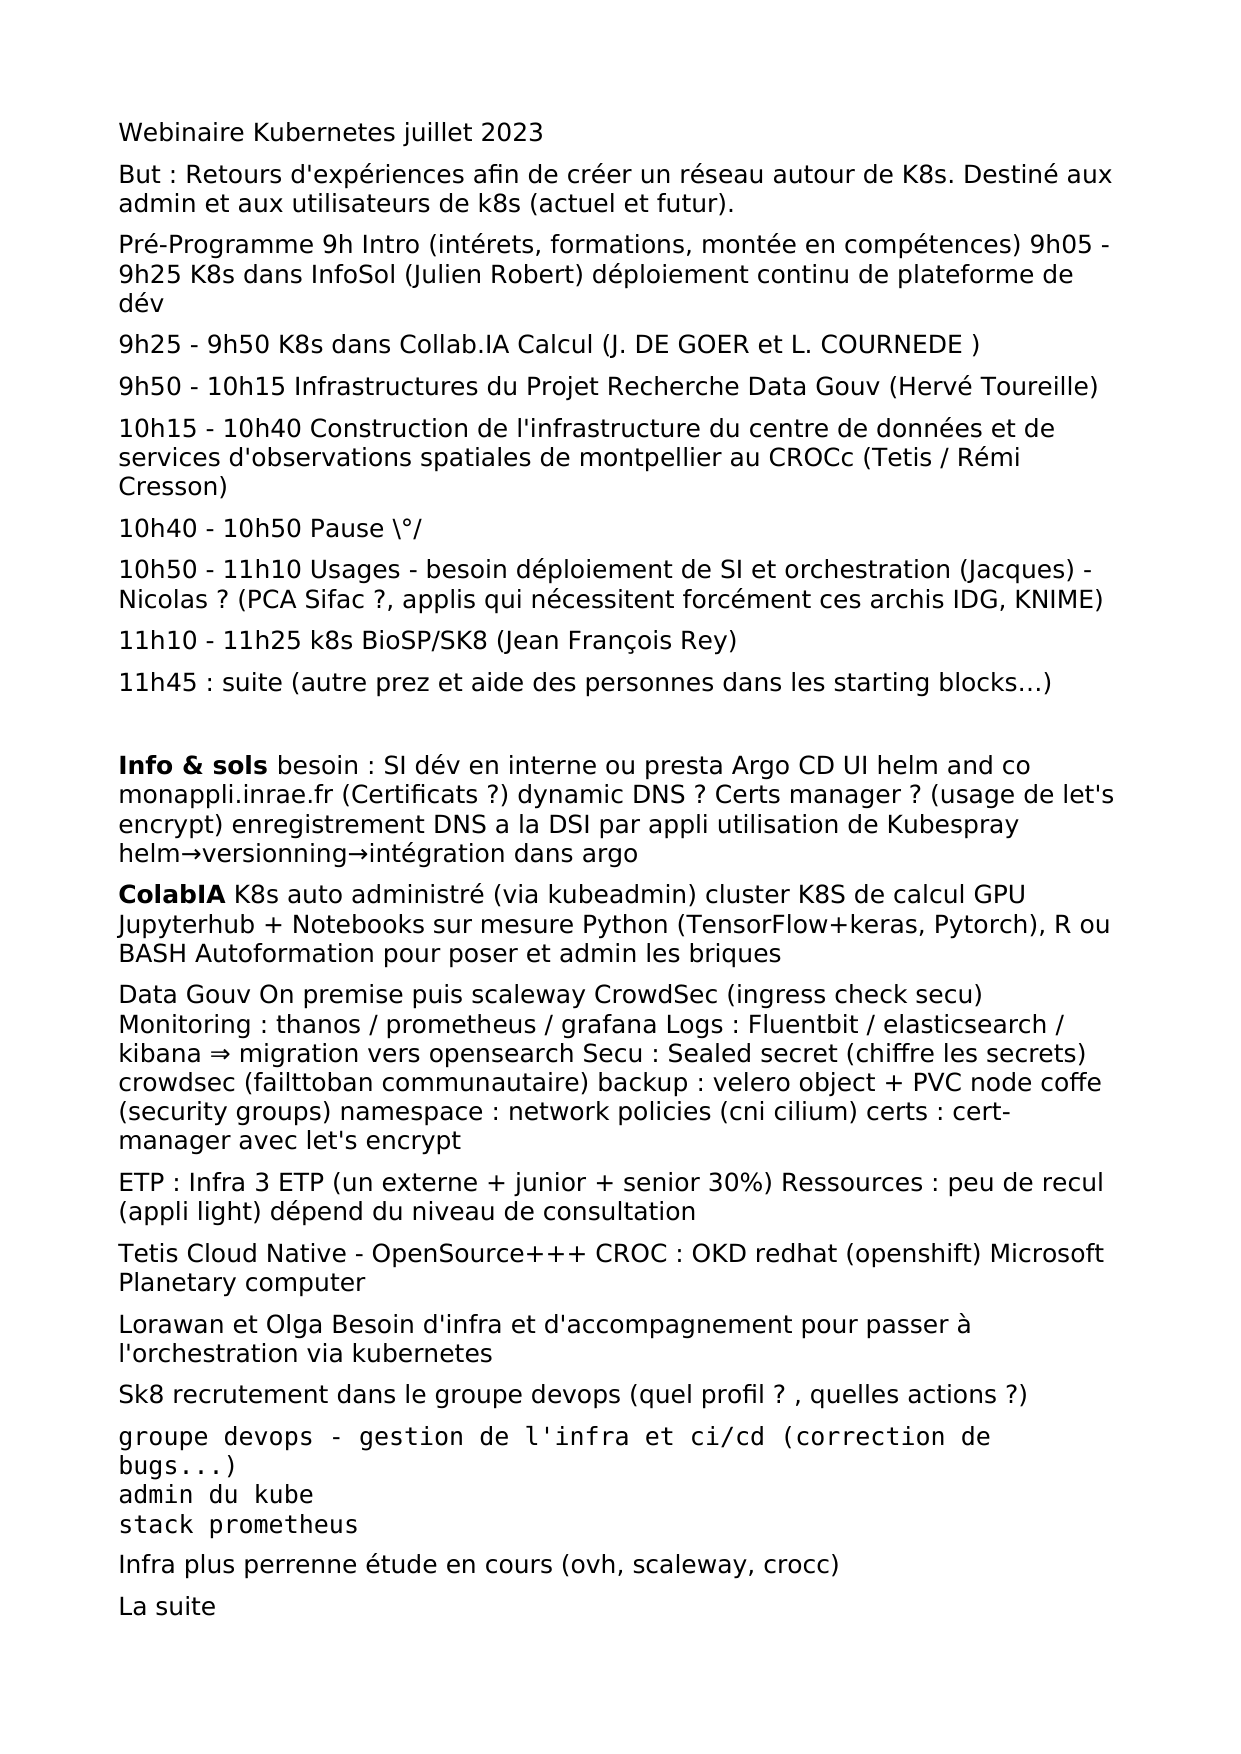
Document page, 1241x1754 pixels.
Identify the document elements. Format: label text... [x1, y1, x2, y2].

text 10h50 - 11h10 Usages - besoin déploiement de SI et orchestration (Jacques) - Nicolas ? (PCA Sifac ?, applis qui nécessitent forcément ces archis IDG, KNIME) [118, 556, 1122, 614]
text Webinaire Kubernetes juillet 2023 [118, 118, 1122, 147]
text 11h45 : suite (autre prez et aide des personnes dans les starting blocks…) [118, 668, 1122, 697]
text Sk8 recrutement dans le groupe devops (quel profil ? , quelles actions ?) [118, 1381, 1122, 1410]
text groupe devops - gestion de l'infra et ci/cd (correction de bugs...) admin du kube stack prometheus [118, 1422, 1122, 1539]
text But : Retours d'expériences afin de créer un réseau autour de K8s. Destiné aux admin et aux utilisateurs de k8s (actuel et futur). [118, 160, 1122, 218]
text Tetis Cloud Native - OpenSource+++ CROC : OKD redhat (openshift) Microsoft Planetary computer [118, 1239, 1122, 1297]
text ColabIA K8s auto administré (via kubeadmin) cluster K8S de calcul GPU Jupyterhub + Notebooks sur mesure Python (TensorFlow+keras, Pytorch), R ou BASH Autoformation pour poser et admin les briques [118, 881, 1122, 968]
text Pré-Programme 9h Intro (intérets, formations, montée en compétences) 9h05 - 9h25 K8s dans InfoSol (Julien Robert) déploiement continu de plateforme de dév [118, 231, 1122, 318]
text Data Gouv On premise puis scaleway CrowdSec (ingress check secu) Monitoring : thanos / prometheus / grafana Logs : Fluentbit / elasticsearch / kibana ⇒ migration vers opensearch Secu : Sealed secret (chiffre les secrets) crowdsec (failttoban communautaire) backup : velero object + PVC node coffe (security groups) namespace : network policies (cni cilium) certs : cert-manager avec let's encrypt [118, 981, 1122, 1156]
text 9h25 - 9h50 K8s dans Collab.IA Calcul (J. DE GOER et L. COURNEDE ) [118, 331, 1122, 360]
text Lorawan et Olga Besoin d'infra et d'accompagnement pour passer à l'orchestration via kubernetes [118, 1310, 1122, 1368]
text Info & sols besoin : SI dév en interne ou presta Argo CD UI helm and co monappli.inrae.fr (Certificats ?) dynamic DNS ? Certs manager ? (usage de let's encrypt) enregistrement DNS a la DSI par appli utilisation de Kubespray helm→versionning→intégration dans argo [118, 751, 1122, 868]
text La suite [118, 1592, 1122, 1622]
text Infra plus perrenne étude en cours (ovh, scaleway, crocc) [118, 1551, 1122, 1580]
text 11h10 - 11h25 k8s BioSP/SK8 (Jean François Rey) [118, 626, 1122, 656]
text ETP : Infra 3 ETP (un externe + junior + senior 30%) Ressources : peu de recul (appli light) dépend du niveau de consultation [118, 1168, 1122, 1226]
text 10h40 - 10h50 Pause \°/ [118, 514, 1122, 543]
text 9h50 - 10h15 Infrastructures du Projet Recherche Data Gouv (Hervé Toureille) [118, 372, 1122, 401]
text 10h15 - 10h40 Construction de l'infrastructure du centre de données et de services d'observations spatiales de montpellier au CROCc (Tetis / Rémi Cresson) [118, 414, 1122, 501]
